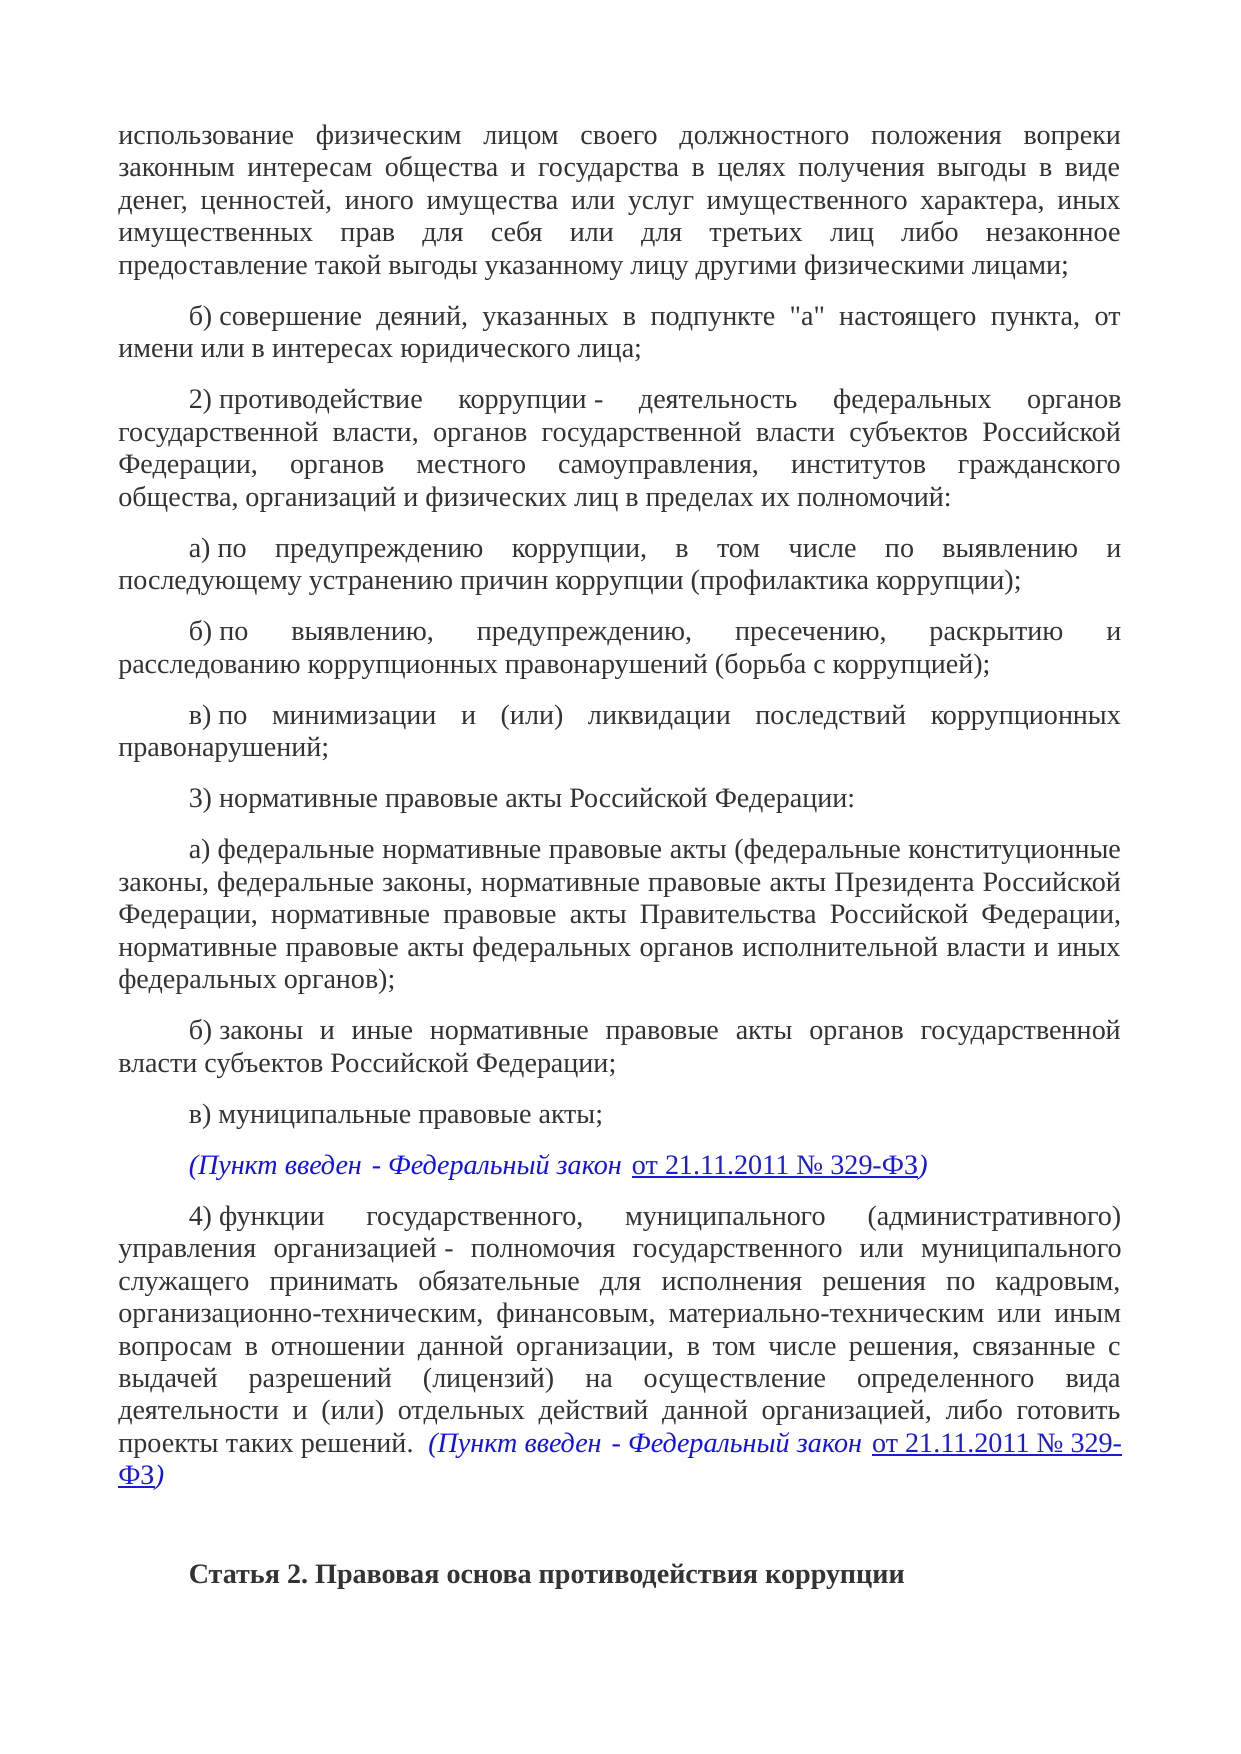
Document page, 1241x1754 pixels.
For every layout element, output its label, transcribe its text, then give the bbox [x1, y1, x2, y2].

text 4) функции государственного, муниципального (административного) управления организацией - полномочия государственного или муниципального служащего принимать обязательные для исполнения решения по кадровым, организационно-техническим, финансовым, материально-техническим или иным вопросам в отношении данной организации, в том числе решения, связанные с выдачей разрешений (лицензий) на осуществление определенного вида деятельности и (или) отдельных действий данной организацией, либо готовить проекты таких решений. (Пункт введен - Федеральный закон от 21.11.2011 № 329-ФЗ) [118, 1199, 1122, 1491]
text (Пункт введен - Федеральный закон от 21.11.2011 № 329-ФЗ) [118, 1148, 1122, 1180]
text 2) противодействие коррупции - деятельность федеральных органов государственной власти, органов государственной власти субъектов Российской Федерации, органов местного самоуправления, институтов гражданского общества, организаций и физических лиц в пределах их полномочий: [118, 382, 1122, 512]
text б) по выявлению, предупреждению, пресечению, раскрытию и расследованию коррупционных правонарушений (борьба с коррупцией); [118, 614, 1122, 679]
text а) федеральные нормативные правовые акты (федеральные конституционные законы, федеральные законы, нормативные правовые акты Президента Российской Федерации, нормативные правовые акты Правительства Российской Федерации, нормативные правовые акты федеральных органов исполнительной власти и иных федеральных органов); [118, 832, 1122, 994]
text в) по минимизации и (или) ликвидации последствий коррупционных правонарушений; [118, 698, 1122, 763]
text б) законы и иные нормативные правовые акты органов государственной власти субъектов Российской Федерации; [118, 1013, 1122, 1078]
text а) по предупреждению коррупции, в том числе по выявлению и последующему устранению причин коррупции (профилактика коррупции); [118, 531, 1122, 596]
text б) совершение деяний, указанных в подпункте "а" настоящего пункта, от имени или в интересах юридического лица; [118, 299, 1122, 364]
text в) муниципальные правовые акты; [118, 1097, 1122, 1129]
text 3) нормативные правовые акты Российской Федерации: [118, 781, 1122, 814]
text использование физическим лицом своего должностного положения вопреки законным интересам общества и государства в целях получения выгоды в виде денег, ценностей, иного имущества или услуг имущественного характера, иных имущественных прав для себя или для третьих лиц либо незаконное предоставление такой выгоды указанному лицу другими физическими лицами; [118, 118, 1122, 280]
text Статья 2. Правовая основа противодействия коррупции [188, 1557, 1122, 1589]
